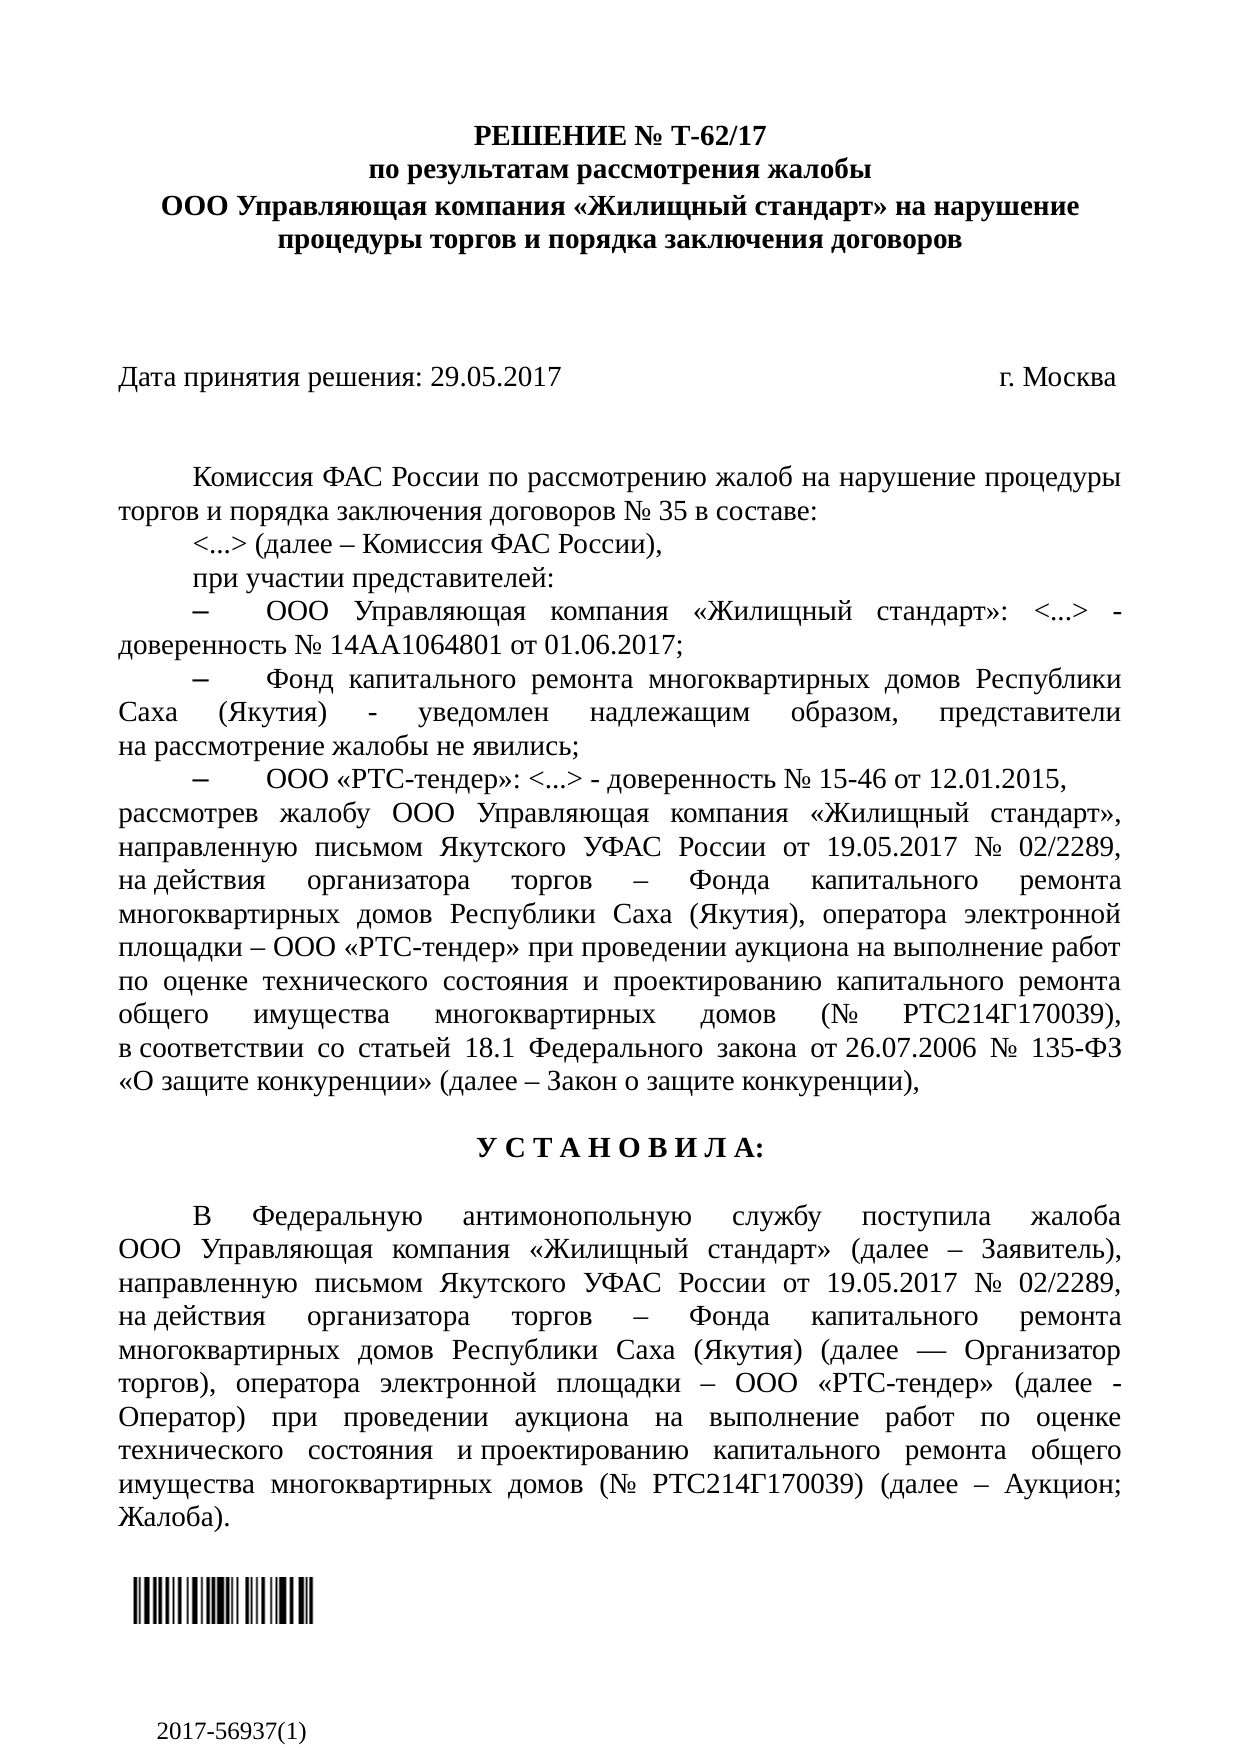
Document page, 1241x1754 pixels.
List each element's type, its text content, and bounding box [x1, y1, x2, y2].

list Фонд капитального ремонта многоквартирных домов Республики Саха (Якутия) - уведомлен надлежащим образом, представители на рассмотрение жалобы не явились; [118, 661, 1122, 761]
list ООО Управляющая компания «Жилищный стандарт»: <...> - доверенность № 14АА1064801 от 01.06.2017; [118, 593, 1122, 661]
list рассмотрев жалобу ООО Управляющая компания «Жилищный стандарт», направленную письмом Якутского УФАС России от 19.05.2017 № 02/2289, на действия организатора торгов – Фонда капитального ремонта многоквартирных домов Республики Саха (Якутия), оператора электронной площадки – ООО «РТС-тендер» при проведении аукциона на выполнение работ по оценке технического состояния и проектированию капитального ремонта общего имущества многоквартирных домов (№ РТС214Г170039), в соответствии со статьей 18.1 Федерального закона от 26.07.2006 № 135-ФЗ «О защите конкуренции» (далее – Закон о защите конкуренции), [118, 795, 1122, 1097]
text Комиссия ФАС России по рассмотрению жалоб на нарушение процедуры торгов и порядка заключения договоров № 35 в составе: [118, 459, 1122, 526]
text В Федеральную антимонопольную службу поступила жалоба ООО Управляющая компания «Жилищный стандарт» (далее – Заявитель), направленную письмом Якутского УФАС России от 19.05.2017 № 02/2289, на действия организатора торгов – Фонда капитального ремонта многоквартирных домов Республики Саха (Якутия) (далее — Организатор торгов), оператора электронной площадки – ООО «РТС-тендер» (далее - Оператор) при проведении аукциона на выполнение работ по оценке технического состояния и проектированию капитального ремонта общего имущества многоквартирных домов (№ РТС214Г170039) (далее – Аукцион; Жалоба). [118, 1198, 1122, 1533]
list ООО «РТС-тендер»: <...> - доверенность № 15-46 от 12.01.2015, [118, 761, 1122, 795]
text Дата принятия решения: 29.05.2017 г. Москва [118, 359, 1122, 392]
picture [118, 1577, 331, 1624]
text ООО Управляющая компания «Жилищный стандарт» на нарушение процедуры торгов и порядка заключения договоров [118, 188, 1122, 255]
text при участии представителей: [118, 560, 1122, 593]
text РЕШЕНИЕ № Т-62/17 [118, 118, 1122, 152]
text по результатам рассмотрения жалобы [118, 152, 1122, 185]
text У С Т А Н О В И Л А: [118, 1131, 1122, 1164]
text <...> (далее – Комиссия ФАС России), [118, 526, 1122, 560]
